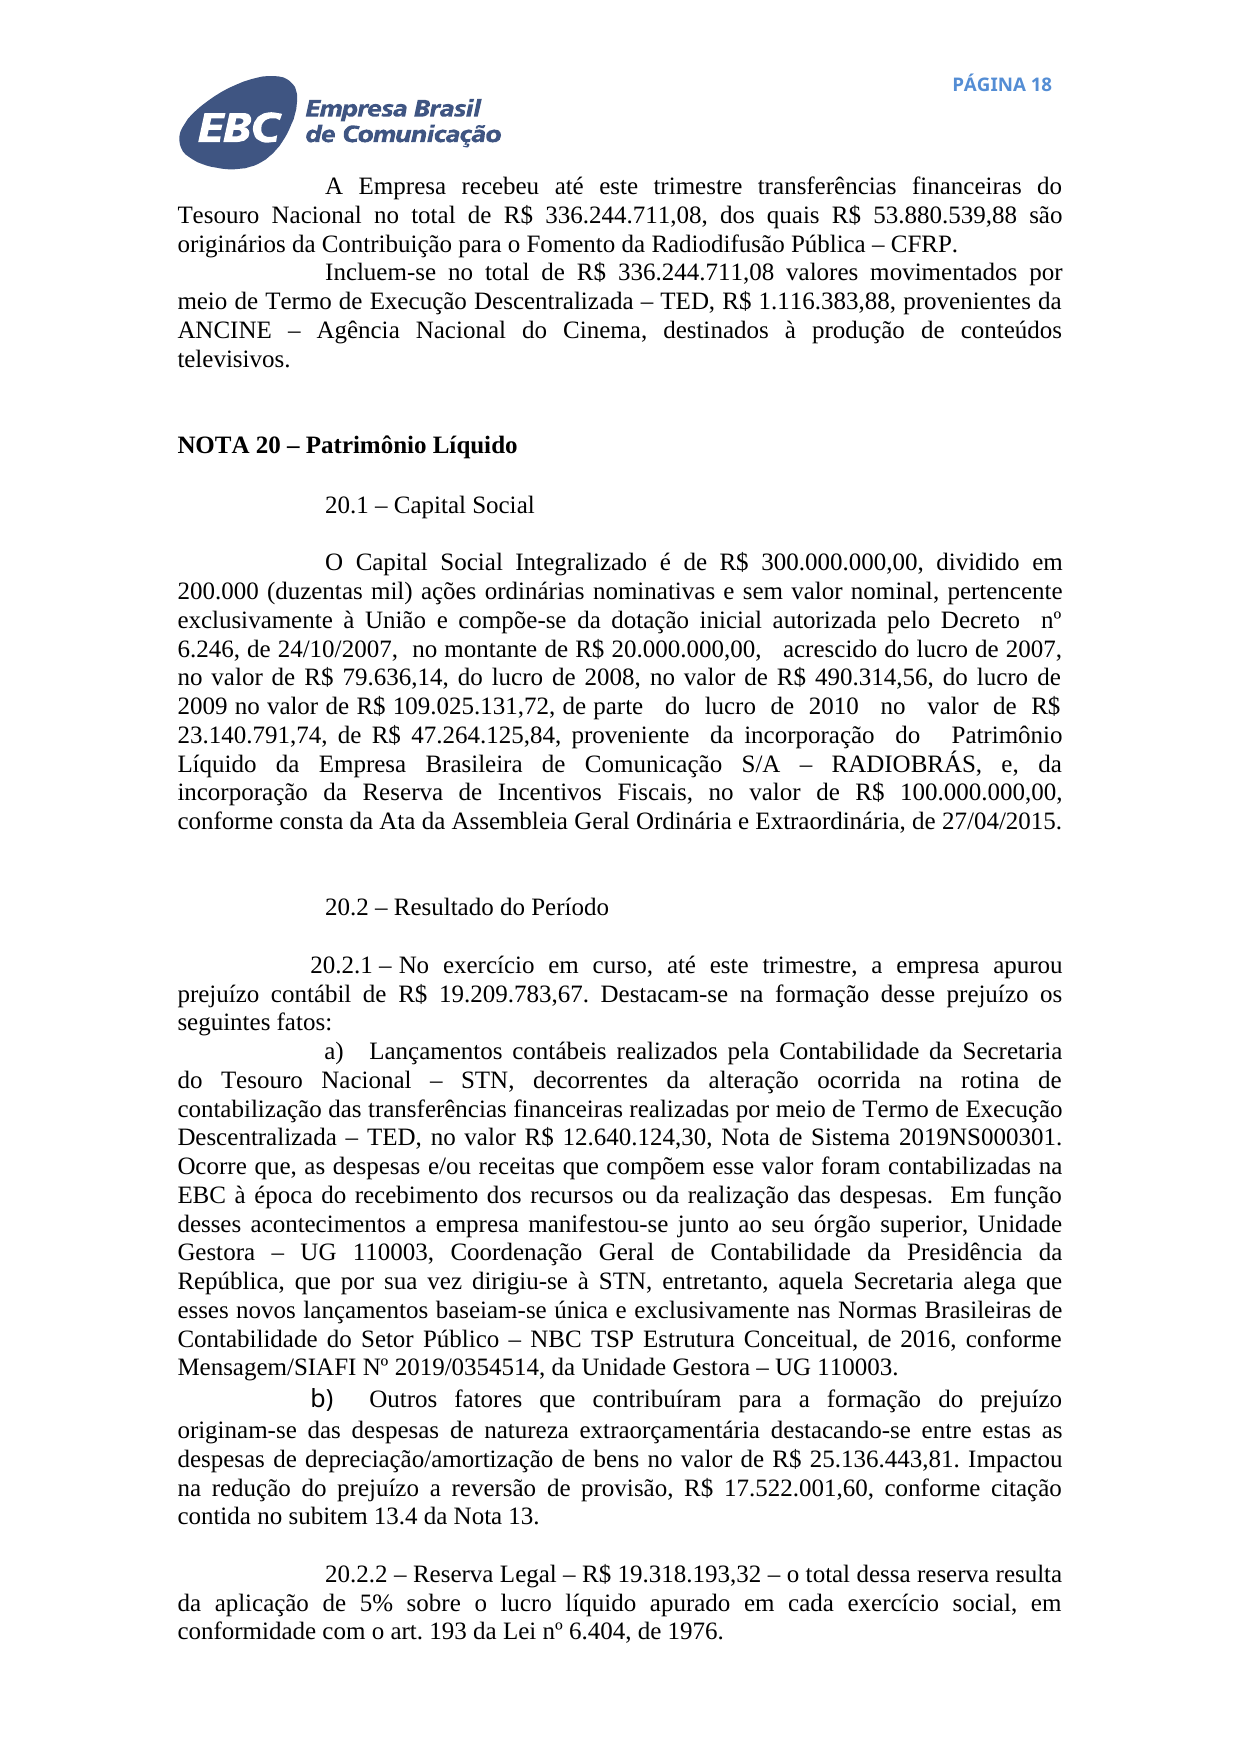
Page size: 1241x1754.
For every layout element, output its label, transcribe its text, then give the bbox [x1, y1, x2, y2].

list Outros fatores que contribuíram para a formação do prejuízo originam-se das despesas de natureza extraorçamentária destacando-se entre estas as despesas de depreciação/amortização de bens no valor de R$ 25.136.443,81. Impactou na redução do prejuízo a reversão de provisão, R$ 17.522.001,60, conforme citação contida no subitem 13.4 da Nota 13. [177, 1381, 1063, 1530]
text O Capital Social Integralizado é de R$ 300.000.000,00, dividido em 200.000 (duzentas mil) ações ordinárias nominativas e sem valor nominal, pertencente exclusivamente à União e compõe-se da dotação inicial autorizada pelo Decreto nº 6.246, de 24/10/2007, no montante de R$ 20.000.000,00, acrescido do lucro de 2007, no valor de R$ 79.636,14, do lucro de 2008, no valor de R$ 490.314,56, do lucro de 2009 no valor de R$ 109.025.131,72, de parte do lucro de 2010 no valor de R$ 23.140.791,74, de R$ 47.264.125,84, proveniente da incorporação do Patrimônio Líquido da Empresa Brasileira de Comunicação S/A – RADIOBRÁS, e, da incorporação da Reserva de Incentivos Fiscais, no valor de R$ 100.000.000,00, conforme consta da Ata da Assembleia Geral Ordinária e Extraordinária, de 27/04/2015. [177, 547, 1063, 835]
text NOTA 20 – Patrimônio Líquido [177, 430, 1063, 459]
text 20.1 – Capital Social [177, 490, 1063, 519]
text 20.2 – Resultado do Período [177, 892, 1063, 921]
text A Empresa recebeu até este trimestre transferências financeiras do Tesouro Nacional no total de R$ 336.244.711,08, dos quais R$ 53.880.539,88 são originários da Contribuição para o Fomento da Radiodifusão Pública – CFRP. [177, 171, 1063, 257]
text 20.2.2 – Reserva Legal – R$ 19.318.193,32 – o total dessa reserva resulta da aplicação de 5% sobre o lucro líquido apurado em cada exercício social, em conformidade com o art. 193 da Lei nº 6.404, de 1976. [177, 1559, 1063, 1645]
text Incluem-se no total de R$ 336.244.711,08 valores movimentados por meio de Termo de Execução Descentralizada – TED, R$ 1.116.383,88, provenientes da ANCINE – Agência Nacional do Cinema, destinados à produção de conteúdos televisivos. [177, 257, 1063, 372]
text 20.2.1 – No exercício em curso, até este trimestre, a empresa apurou prejuízo contábil de R$ 19.209.783,67. Destacam-se na formação desse prejuízo os seguintes fatos: [177, 950, 1063, 1036]
list Lançamentos contábeis realizados pela Contabilidade da Secretaria do Tesouro Nacional – STN, decorrentes da alteração ocorrida na rotina de contabilização das transferências financeiras realizadas por meio de Termo de Execução Descentralizada – TED, no valor R$ 12.640.124,30, Nota de Sistema 2019NS000301. Ocorre que, as despesas e/ou receitas que compõem esse valor foram contabilizadas na EBC à época do recebimento dos recursos ou da realização das despesas. Em função desses acontecimentos a empresa manifestou-se junto ao seu órgão superior, Unidade Gestora – UG 110003, Coordenação Geral de Contabilidade da Presidência da República, que por sua vez dirigiu-se à STN, entretanto, aquela Secretaria alega que esses novos lançamentos baseiam-se única e exclusivamente nas Normas Brasileiras de Contabilidade do Setor Público – NBC TSP Estrutura Conceitual, de 2016, conforme Mensagem/SIAFI Nº 2019/0354514, da Unidade Gestora – UG 110003. [177, 1036, 1063, 1381]
